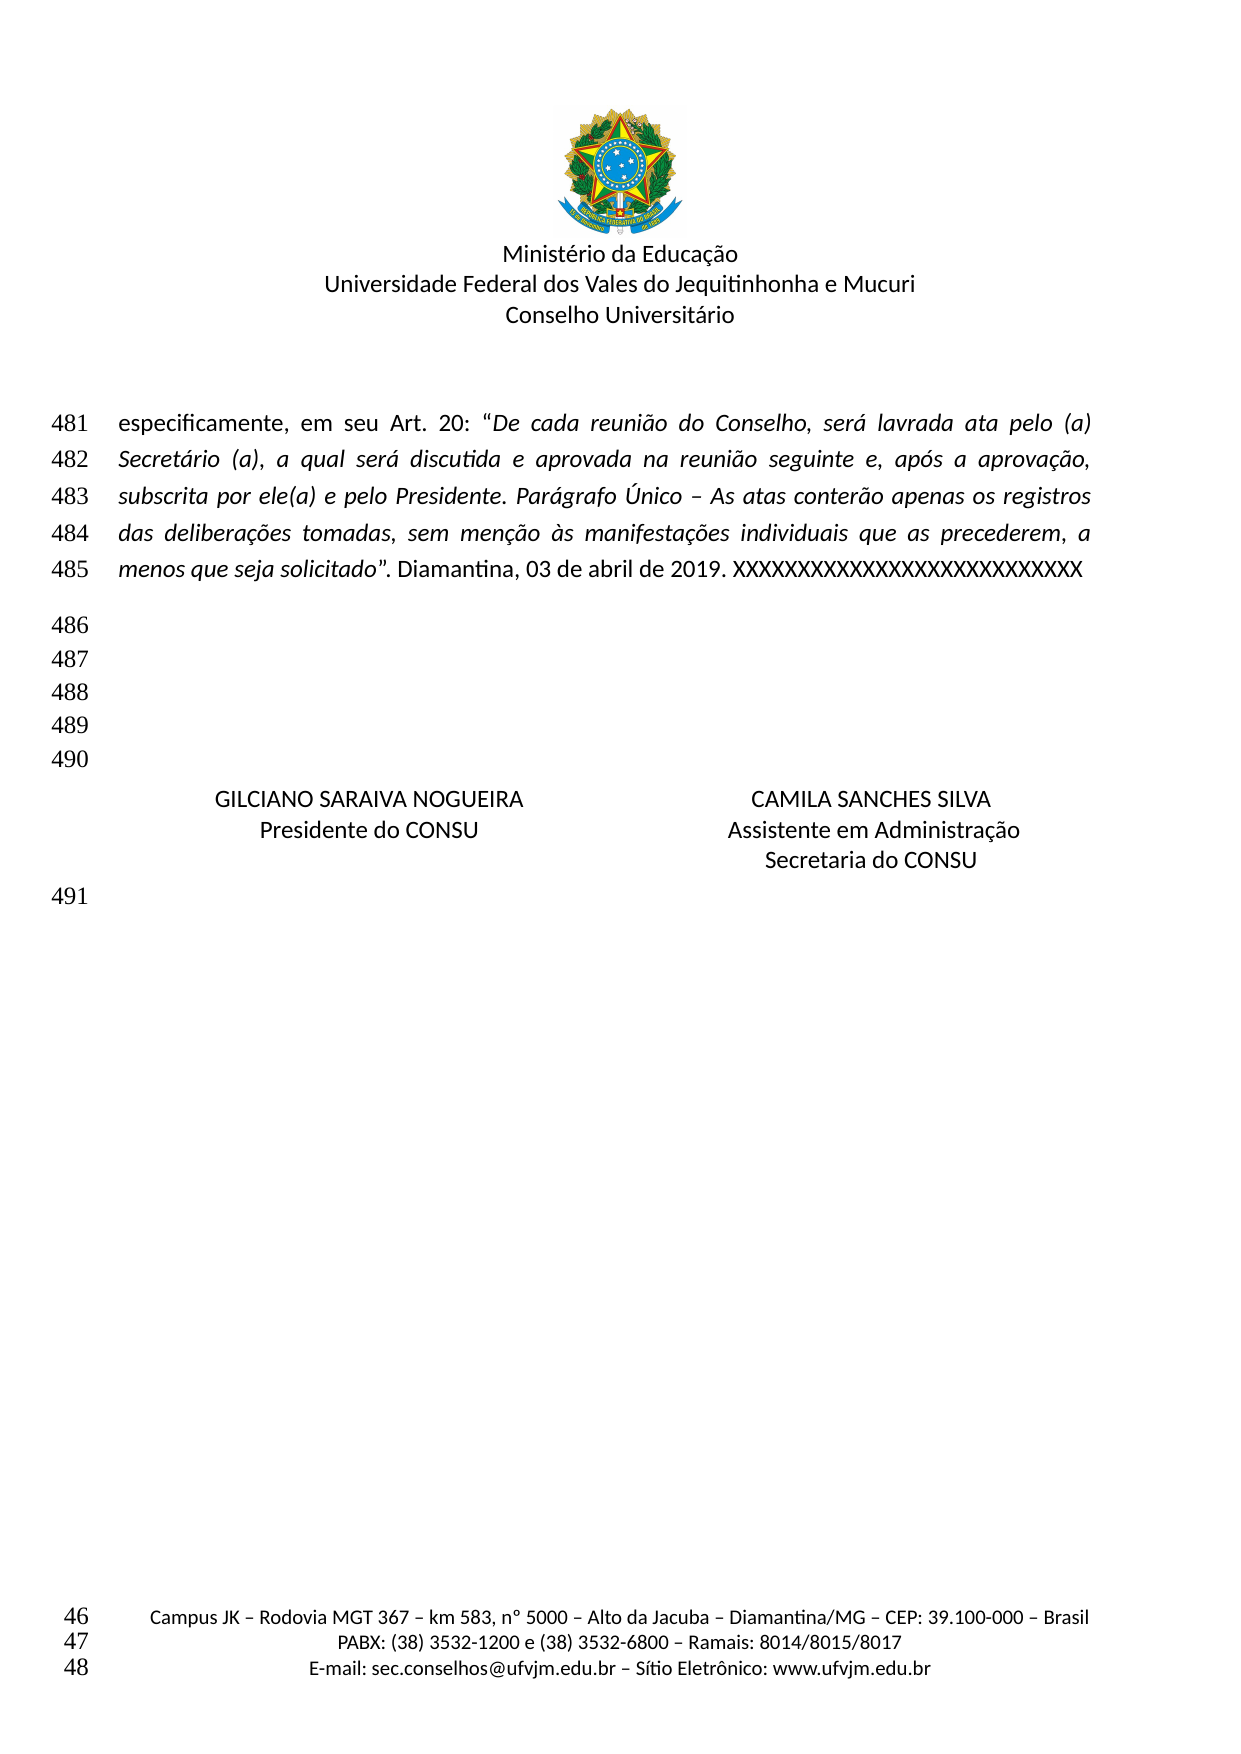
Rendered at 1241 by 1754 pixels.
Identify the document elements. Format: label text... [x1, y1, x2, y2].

picture [553, 105, 687, 238]
text especificamente, em seu Art. 20: “De cada reunião do Conselho, será lavrada ata pelo (a) Secretário (a), a qual será discutida e aprovada na reunião seguinte e, após a aprovação, subscrita por ele(a) e pelo Presidente. Parágrafo Único – As atas conterão apenas os registros das deliberações tomadas, sem menção às manifestações individuais que as precederem, a menos que seja solicitado”. Diamantina, 03 de abril de 2019. XXXXXXXXXXXXXXXXXXXXXXXXXXX [118, 407, 1093, 584]
table_header GILCIANO SARAIVA NOGUEIRA Presidente do CONSU [118, 778, 620, 881]
table_header CAMILA SANCHES SILVA Assistente em Administração Secretaria do CONSU [620, 778, 1122, 881]
